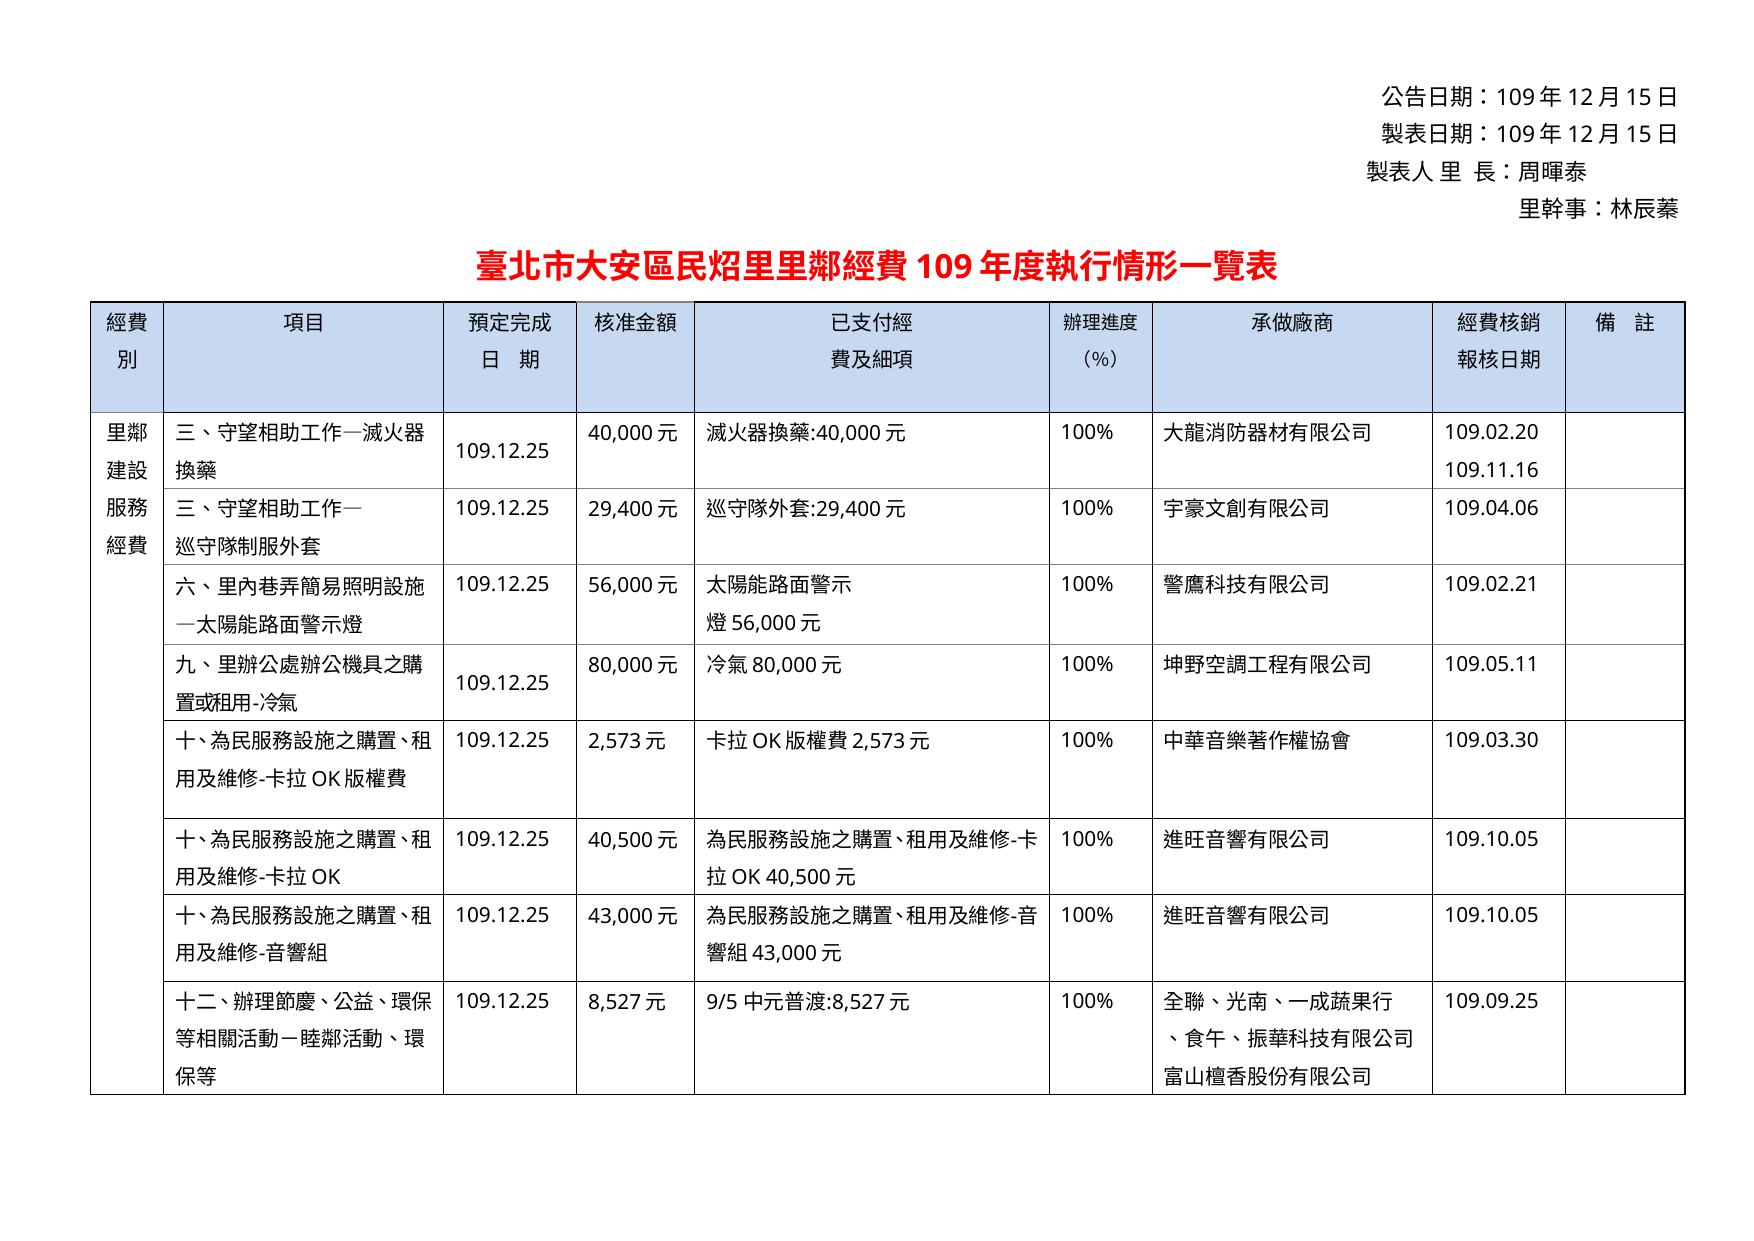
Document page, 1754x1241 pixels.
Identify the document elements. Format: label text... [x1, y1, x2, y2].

table_cell 全聯、光南、一成蔬果行 、食午、振華科技有限公司 富山檀香股份有限公司 [1153, 982, 1432, 1094]
table_cell 六、里內巷弄簡易照明設施—太陽能路面警示燈 [164, 565, 443, 644]
table_cell [1566, 645, 1684, 720]
table_cell 2,573元 [577, 721, 694, 818]
table_cell 109.12.25 [444, 721, 576, 818]
table_cell 卡拉OK版權費2,573元 [695, 721, 1049, 818]
text 製表日期：109年12月15日 [75, 114, 1679, 151]
table_cell 109.12.25 [444, 565, 576, 644]
table_cell [1566, 982, 1684, 1094]
table_header 經費別 [91, 303, 163, 412]
table_cell 中華音樂著作權協會 [1153, 721, 1432, 818]
table_cell 為民服務設施之購置、租用及維修-音響組43,000元 [695, 895, 1049, 981]
table_cell 100% [1050, 413, 1152, 488]
table_header 項目 [164, 303, 443, 412]
table_cell 十、為民服務設施之購置、租用及維修-卡拉OK [164, 819, 443, 894]
table_cell [1566, 895, 1684, 981]
table_cell 109.12.25 [444, 982, 576, 1094]
table_cell 十二、辦理節慶、公益、環保等相關活動－睦鄰活動、環保等 [164, 982, 443, 1094]
table_cell 100% [1050, 721, 1152, 818]
table_cell [1566, 721, 1684, 818]
table_cell 109.04.06 [1433, 489, 1565, 564]
table_cell 100% [1050, 565, 1152, 644]
table_cell 為民服務設施之購置、租用及維修-卡拉OK 40,500元 [695, 819, 1049, 894]
table_cell 109.03.30 [1433, 721, 1565, 818]
text 公告日期：109年12月15日 [75, 76, 1679, 114]
table_cell 進旺音響有限公司 [1153, 895, 1432, 981]
table_cell 40,500元 [577, 819, 694, 894]
table_cell 坤野空調工程有限公司 [1153, 645, 1432, 720]
table_cell 滅火器換藥:40,000元 [695, 413, 1049, 488]
table_cell 九、里辦公處辦公機具之購置或租用-冷氣 [164, 645, 443, 720]
table_cell 8,527元 [577, 982, 694, 1094]
table_cell 109.12.25 [444, 819, 576, 894]
table_cell 十、為民服務設施之購置、租用及維修-音響組 [164, 895, 443, 981]
table_cell 大龍消防器材有限公司 [1153, 413, 1432, 488]
table_header 預定完成 日 期 [444, 303, 576, 412]
table_header 承做廠商 [1153, 303, 1432, 412]
table_cell 109.05.11 [1433, 645, 1565, 720]
table_cell 巡守隊外套:29,400元 [695, 489, 1049, 564]
table_header 經費核銷 報核日期 [1433, 303, 1565, 412]
table_cell [1566, 413, 1684, 488]
table_cell 100% [1050, 819, 1152, 894]
table_cell 9/5 中元普渡:8,527元 [695, 982, 1049, 1094]
text 臺北市大安區民炤里里鄰經費109年度執行情形一覽表 [75, 226, 1679, 301]
table_cell 109.12.25 [444, 413, 576, 488]
table_cell 三、守望相助工作— 巡守隊制服外套 [164, 489, 443, 564]
table_cell 太陽能路面警示 燈56,000元 [695, 565, 1049, 644]
table_cell 109.12.25 [444, 645, 576, 720]
table_header 辦理進度（％） [1050, 303, 1152, 412]
table_cell 進旺音響有限公司 [1153, 819, 1432, 894]
table_cell 三、守望相助工作—滅火器換藥 [164, 413, 443, 488]
table_cell 里鄰建設服務經費 [91, 413, 163, 1094]
table_cell 109.10.05 [1433, 895, 1565, 981]
text 里幹事：林辰蓁 [75, 189, 1679, 226]
table_header 已支付經 費及細項 [695, 303, 1049, 412]
table_cell 109.12.25 [444, 489, 576, 564]
table_cell 100% [1050, 895, 1152, 981]
table_header 核准金額 [577, 303, 694, 412]
table_cell 109.12.25 [444, 895, 576, 981]
table_cell 109.09.25 [1433, 982, 1565, 1094]
table_cell 警鷹科技有限公司 [1153, 565, 1432, 644]
table_cell [1566, 489, 1684, 564]
table_cell 100% [1050, 982, 1152, 1094]
table_cell 十、為民服務設施之購置、租用及維修-卡拉OK版權費 [164, 721, 443, 818]
table_cell [1566, 819, 1684, 894]
table_cell 109.02.20 109.11.16 [1433, 413, 1565, 488]
table_cell 40,000元 [577, 413, 694, 488]
table_cell 109.02.21 [1433, 565, 1565, 644]
table_cell [1566, 565, 1684, 644]
table_cell 56,000元 [577, 565, 694, 644]
table_cell 冷氣80,000元 [695, 645, 1049, 720]
table_cell 80,000元 [577, 645, 694, 720]
table_header 備 註 [1566, 303, 1684, 412]
table_cell 宇豪文創有限公司 [1153, 489, 1432, 564]
text 製表人 里 長：周暉泰 [75, 151, 1587, 189]
table_cell 43,000元 [577, 895, 694, 981]
table_cell 100% [1050, 645, 1152, 720]
table_cell 109.10.05 [1433, 819, 1565, 894]
table_cell 100% [1050, 489, 1152, 564]
table_cell 29,400元 [577, 489, 694, 564]
